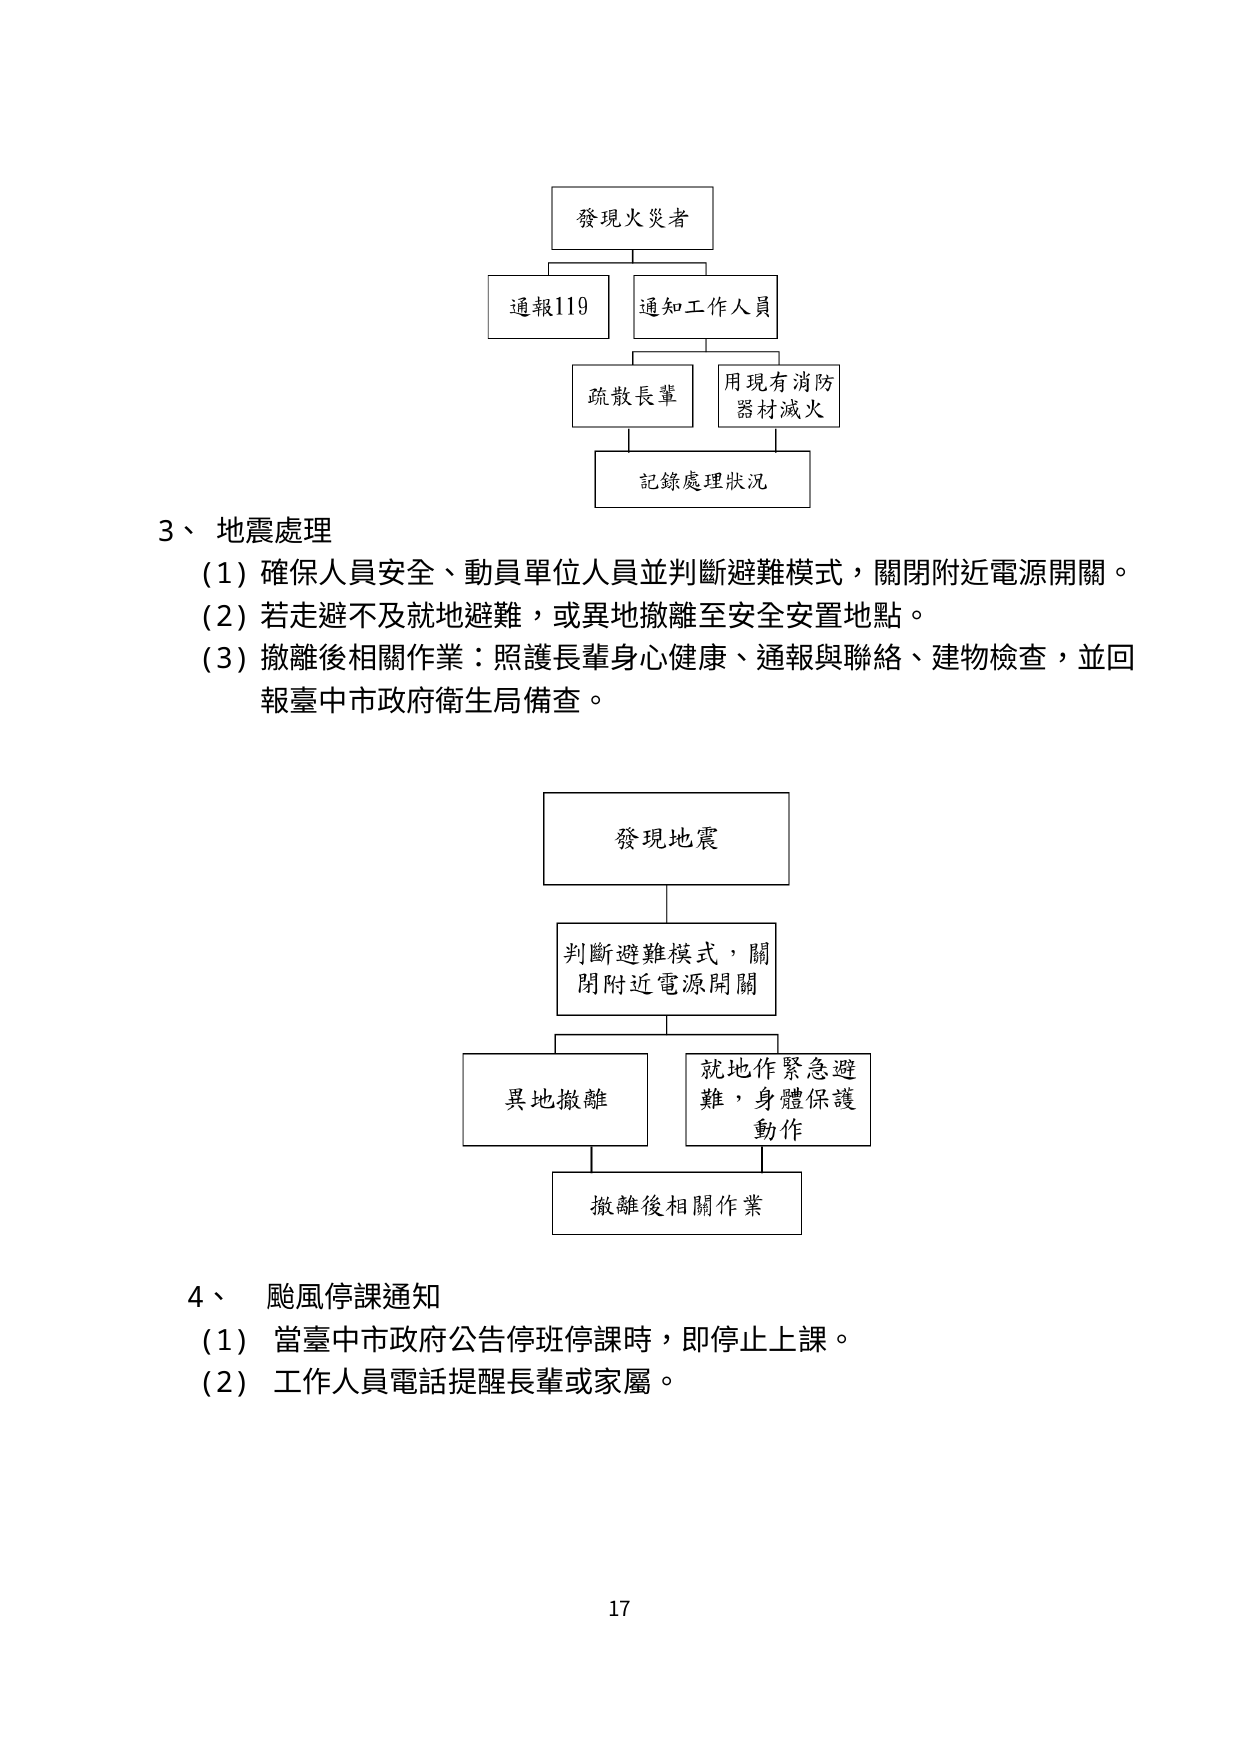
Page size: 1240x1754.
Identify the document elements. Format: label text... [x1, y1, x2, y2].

list 工作人員電話提醒長輩或家屬。 [198, 1359, 1141, 1401]
list 撤離後相關作業：照護長輩身心健康、通報與聯絡、建物檢查，並回報臺中市政府衛生局備查。 [198, 635, 1141, 719]
list 地震處理 [157, 508, 1141, 550]
list 確保人員安全、動員單位人員並判斷避難模式，關閉附近電源開關。 [198, 550, 1141, 592]
list 若走避不及就地避難，或異地撤離至安全安置地點。 [198, 592, 1141, 635]
list 當臺中市政府公告停班停課時，即停止上課。 [198, 1316, 1141, 1359]
list 颱風停課通知 [187, 1274, 1141, 1316]
